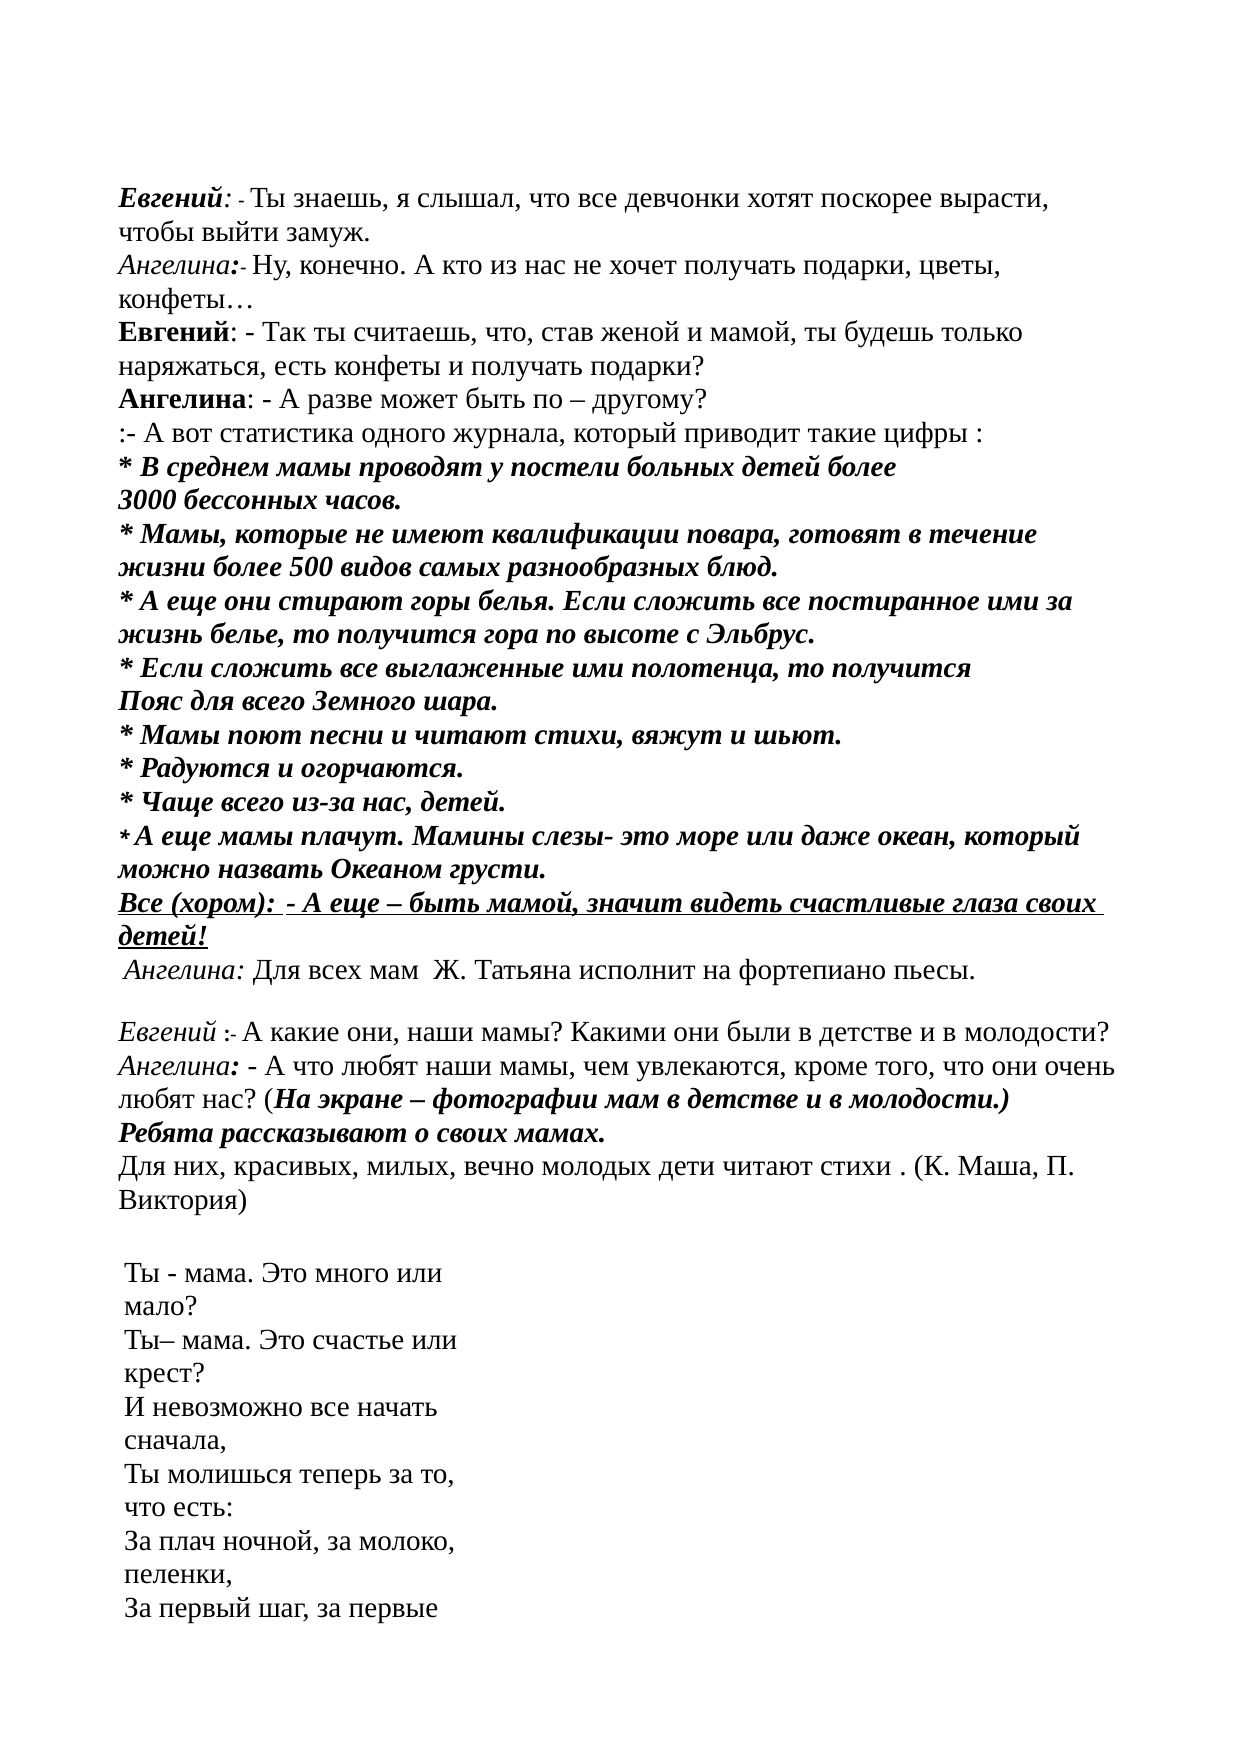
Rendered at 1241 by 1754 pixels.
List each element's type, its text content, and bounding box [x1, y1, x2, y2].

table_header [118, 1249, 1067, 1629]
text Евгений: - Ты знаешь, я слышал, что все девчонки хотят поскорее вырасти, чтобы выйти замуж. Ангелина:- Ну, конечно. А кто из нас не хочет получать подарки, цветы, конфеты… Евгений: - Так ты считаешь, что, став женой и мамой, ты будешь только наряжаться, есть конфеты и получать подарки? Ангелина: - А разве может быть по – другому? :- А вот статистика одного журнала, который приводит такие цифры : * В среднем мамы проводят у постели больных детей более 3000 бессонных часов. * Мамы, которые не имеют квалификации повара, готовят в течение жизни более 500 видов самых разнообразных блюд. * А еще они стирают горы белья. Если сложить все постиранное ими за жизнь белье, то получится гора по высоте с Эльбрус. * Если сложить все выглаженные ими полотенца, то получится Пояс для всего Земного шара. * Мамы поют песни и читают стихи, вяжут и шьют. * Радуются и огорчаются. * Чаще всего из-за нас, детей. * А еще мамы плачут. Мамины слезы- это море или даже океан, который можно назвать Океаном грусти. Все (хором): - А еще – быть мамой, значит видеть счастливые глаза своих детей! Ангелина: Для всех мам Ж. Татьяна исполнит на фортепиано пьесы. Евгений :- А какие они, наши мамы? Какими они были в детстве и в молодости?Ангелина: - А что любят наши мамы, чем увлекаются, кроме того, что они очень любят нас? (На экране – фотографии мам в детстве и в молодости.) Ребята рассказывают о своих мамах. Для них, красивых, милых, вечно молодых дети читают стихи . (К. Маша, П. Виктория) [118, 118, 1122, 1215]
table_header [1067, 1249, 1122, 1629]
table_header Ты - мама. Это много или мало? Ты– мама. Это счастье или крест? И невозможно все начать сначала, Ты молишься теперь за то, что есть: За плач ночной, за молоко, пеленки, За первый шаг, за первые [121, 1252, 478, 1627]
